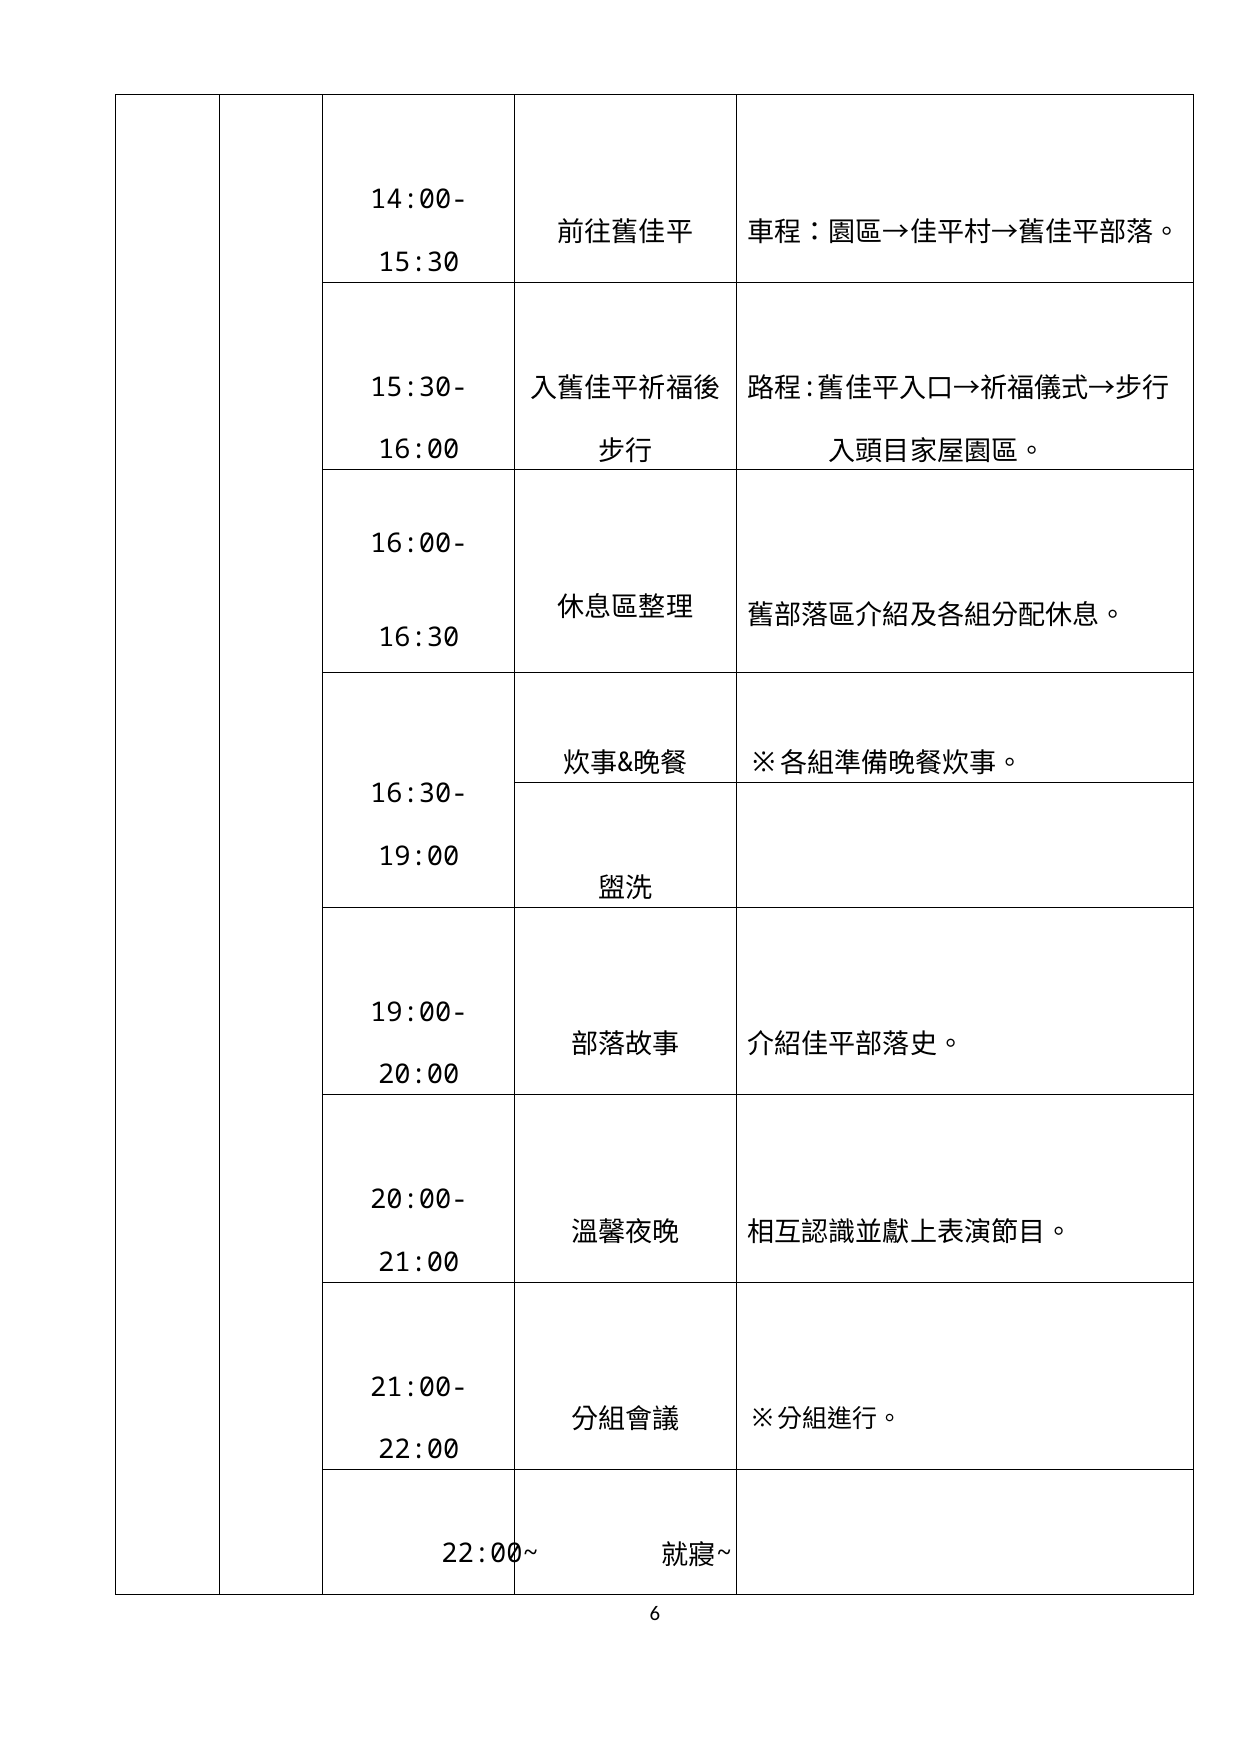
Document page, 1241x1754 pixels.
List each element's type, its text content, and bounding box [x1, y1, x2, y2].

table_cell 16:30-19:00 [323, 673, 514, 907]
table_cell 車程：園區→佳平村→舊佳平部落。 [737, 95, 1193, 282]
table_cell 路程:舊佳平入口→祈福儀式→步行 入頭目家屋園區。 [737, 283, 1193, 469]
table_cell 介紹佳平部落史。 [737, 908, 1193, 1094]
table_cell 炊事&晚餐 [515, 673, 736, 782]
table_cell 盥洗 [515, 783, 736, 907]
table_cell [116, 95, 219, 1594]
table_cell 入舊佳平祈福後步行 [515, 283, 736, 469]
table_cell 20:00-21:00 [323, 1095, 514, 1282]
table_cell 21:00-22:00 [323, 1283, 514, 1469]
table_cell 溫馨夜晚 [515, 1095, 736, 1282]
table_cell 19:00-20:00 [323, 908, 514, 1094]
table_cell 部落故事 [515, 908, 736, 1094]
table_cell 22:00~ [323, 1470, 514, 1594]
table_cell 15:30-16:00 [323, 283, 514, 469]
table_cell 就寢~ [515, 1470, 736, 1594]
table_cell 休息區整理 [515, 470, 736, 672]
table_cell 14:00-15:30 [323, 95, 514, 282]
table_cell 分組會議 [515, 1283, 736, 1469]
table_cell 舊部落區介紹及各組分配休息。 [737, 470, 1193, 672]
table_cell [220, 95, 322, 1594]
table_cell ※各組準備晚餐炊事。 [737, 673, 1193, 782]
table_cell 相互認識並獻上表演節目。 [737, 1095, 1193, 1282]
table_cell [737, 783, 1193, 907]
table_cell 16:00-16:30 [323, 470, 514, 672]
table_cell ※分組進行。 [737, 1283, 1193, 1469]
table_cell [737, 1470, 1193, 1594]
table_cell 前往舊佳平 [515, 95, 736, 282]
